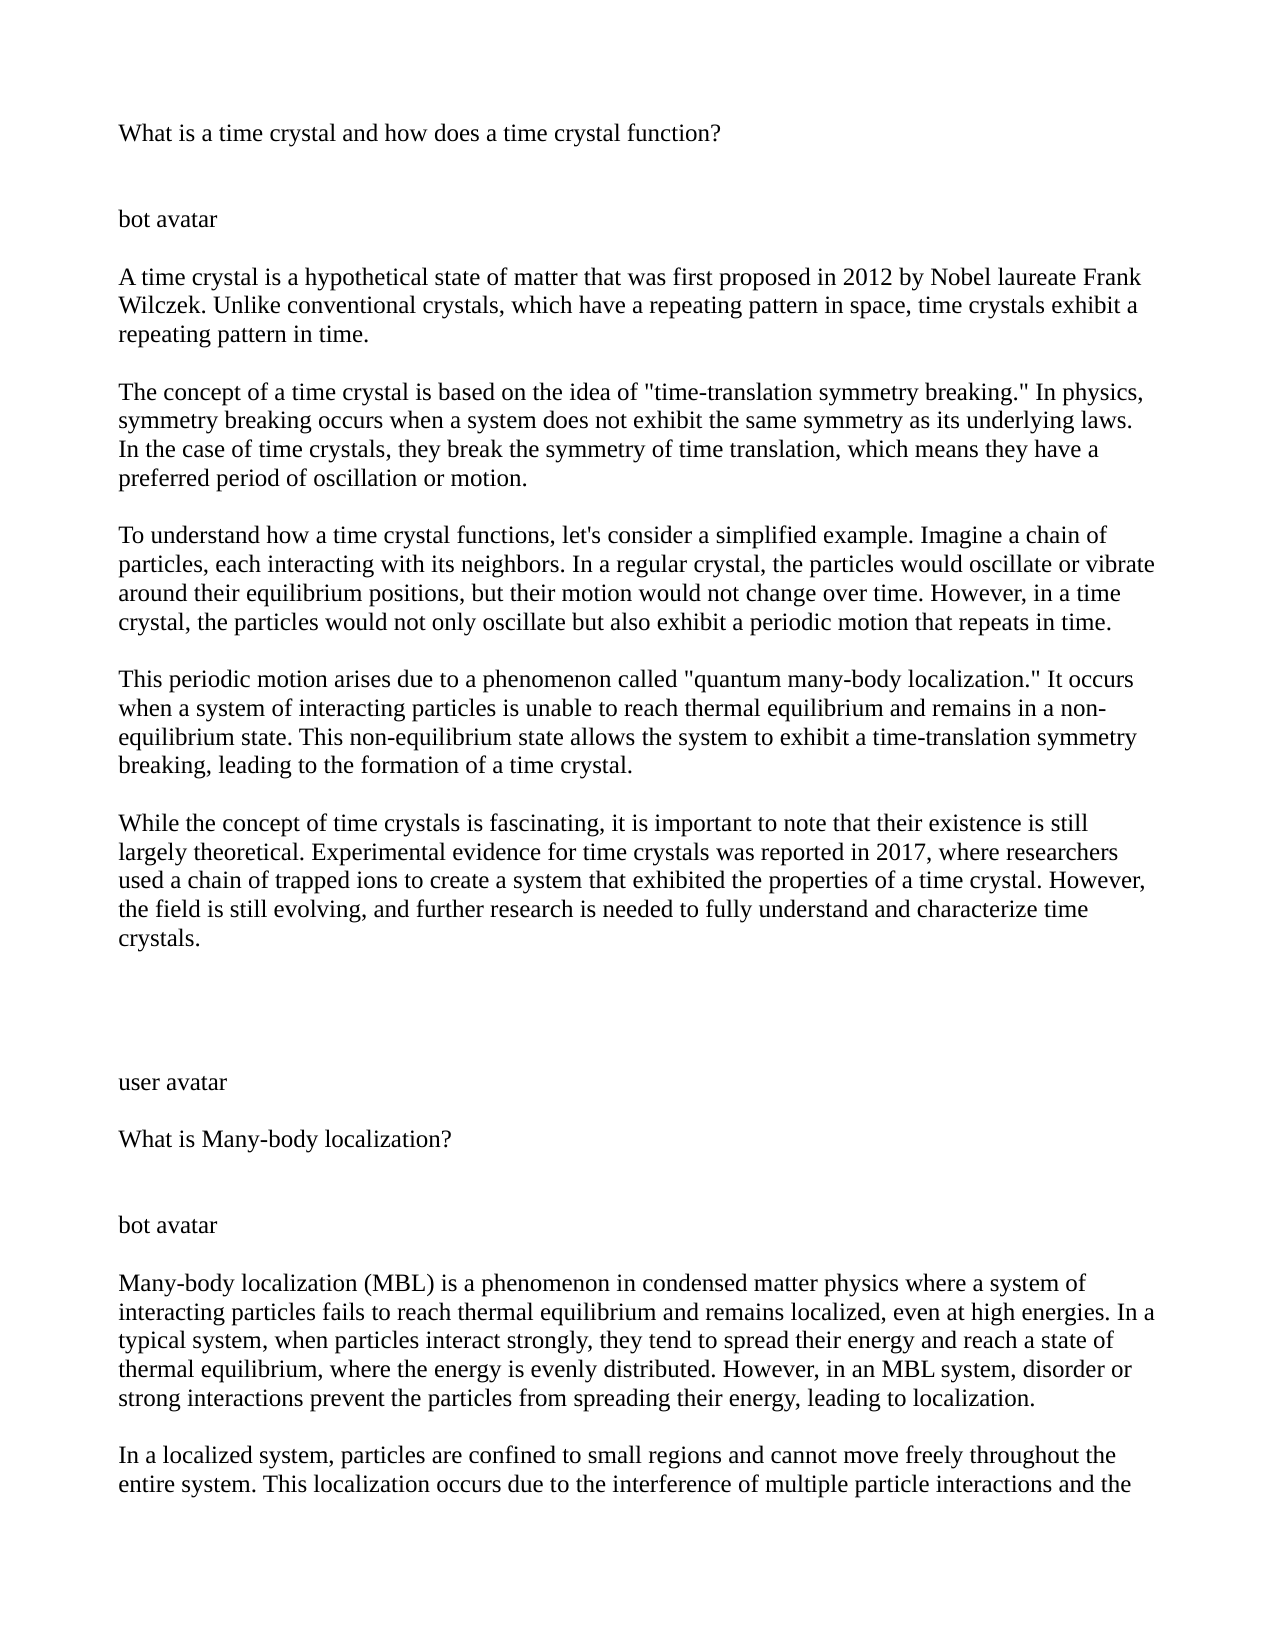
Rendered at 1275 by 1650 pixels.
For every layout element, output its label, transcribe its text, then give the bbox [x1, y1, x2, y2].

text user avatar [118, 1067, 1157, 1096]
text A time crystal is a hypothetical state of matter that was first proposed in 2012 by Nobel laureate Frank Wilczek. Unlike conventional crystals, which have a repeating pattern in space, time crystals exhibit a repeating pattern in time. [118, 262, 1157, 348]
text This periodic motion arises due to a phenomenon called "quantum many-body localization." It occurs when a system of interacting particles is unable to reach thermal equilibrium and remains in a non-equilibrium state. This non-equilibrium state allows the system to exhibit a time-translation symmetry breaking, leading to the formation of a time crystal. [118, 664, 1157, 779]
text What is a time crystal and how does a time crystal function? [118, 118, 1157, 147]
text To understand how a time crystal functions, let's consider a simplified example. Imagine a chain of particles, each interacting with its neighbors. In a regular crystal, the particles would oscillate or vibrate around their equilibrium positions, but their motion would not change over time. However, in a time crystal, the particles would not only oscillate but also exhibit a periodic motion that repeats in time. [118, 521, 1157, 636]
text While the concept of time crystals is fascinating, it is important to note that their existence is still largely theoretical. Experimental evidence for time crystals was reported in 2017, where researchers used a chain of trapped ions to create a system that exhibited the properties of a time crystal. However, the field is still evolving, and further research is needed to fully understand and characterize time crystals. [118, 808, 1157, 952]
text In a localized system, particles are confined to small regions and cannot move freely throughout the entire system. This localization occurs due to the interference of multiple particle interactions and the [118, 1441, 1157, 1498]
text What is Many-body localization? [118, 1124, 1157, 1153]
text Many-body localization (MBL) is a phenomenon in condensed matter physics where a system of interacting particles fails to reach thermal equilibrium and remains localized, even at high energies. In a typical system, when particles interact strongly, they tend to spread their energy and reach a state of thermal equilibrium, where the energy is evenly distributed. However, in an MBL system, disorder or strong interactions prevent the particles from spreading their energy, leading to localization. [118, 1268, 1157, 1412]
text The concept of a time crystal is based on the idea of "time-translation symmetry breaking." In physics, symmetry breaking occurs when a system does not exhibit the same symmetry as its underlying laws. In the case of time crystals, they break the symmetry of time translation, which means they have a preferred period of oscillation or motion. [118, 377, 1157, 492]
text bot avatar [118, 1211, 1157, 1239]
text bot avatar [118, 204, 1157, 233]
